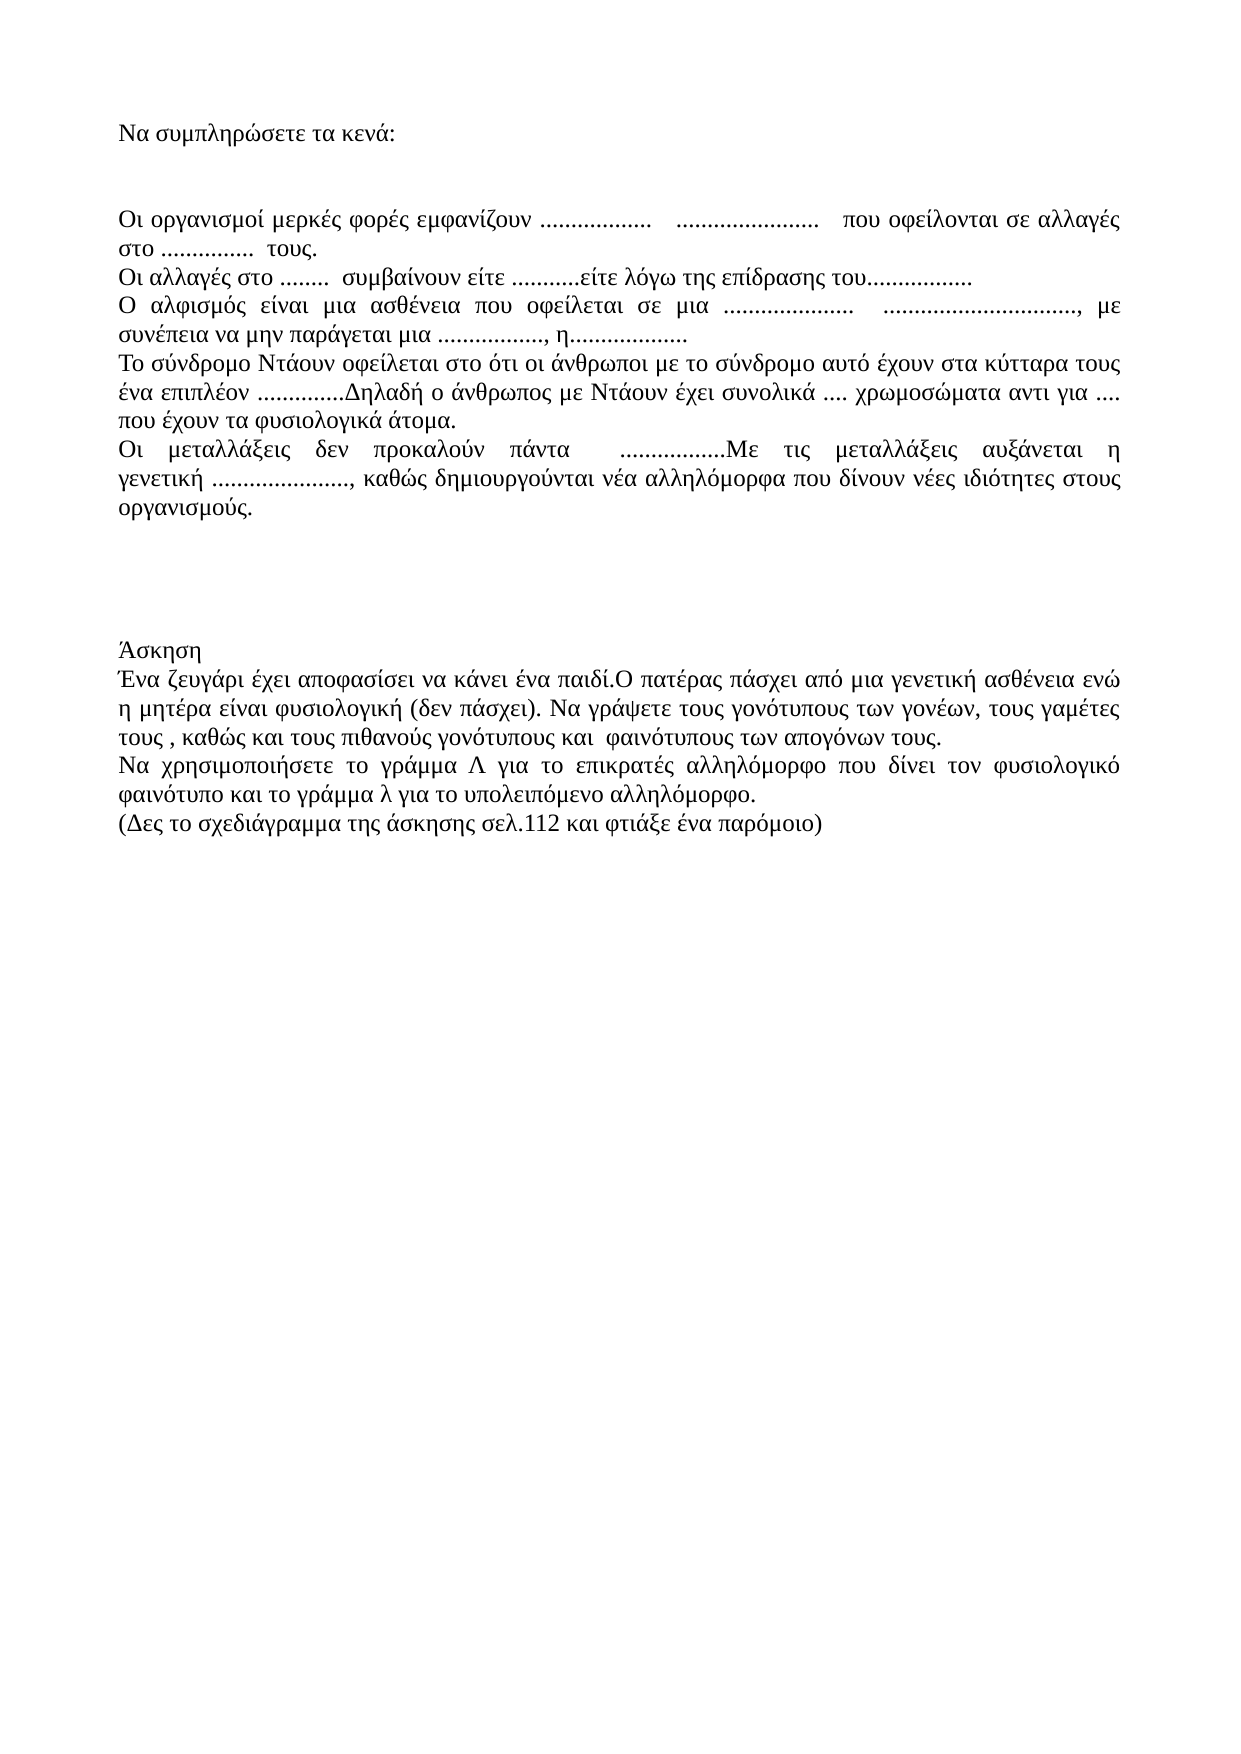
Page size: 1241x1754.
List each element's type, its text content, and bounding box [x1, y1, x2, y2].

text Ένα ζευγάρι έχει αποφασίσει να κάνει ένα παιδί.Ο πατέρας πάσχει από μια γενετική ασθένεια ενώ η μητέρα είναι φυσιολογική (δεν πάσχει). Να γράψετε τους γονότυπους των γονέων, τους γαμέτες τους , καθώς και τους πιθανούς γονότυπους και φαινότυπους των απογόνων τους. [118, 664, 1122, 751]
text Οι αλλαγές στο ........ συμβαίνουν είτε ...........είτε λόγω της επίδρασης του................. [118, 262, 1122, 291]
text Άσκηση [118, 636, 1122, 664]
text Ο αλφισμός είναι μια ασθένεια που οφείλεται σε μια ..................... ..............................., με συνέπεια να μην παράγεται μια ................., η................... [118, 291, 1122, 348]
text Οι οργανισμοί μερκές φορές εμφανίζουν .................. ....................... που οφείλονται σε αλλαγές στο ............... τους. [118, 204, 1122, 262]
text Να χρησιμοποιήσετε το γράμμα Λ για το επικρατές αλληλόμορφο που δίνει τον φυσιολογικό φαινότυπο και το γράμμα λ για το υπολειπόμενο αλληλόμορφο. [118, 751, 1122, 808]
text Να συμπληρώσετε τα κενά: [118, 118, 1122, 147]
text Οι μεταλλάξεις δεν προκαλούν πάντα .................Με τις μεταλλάξεις αυξάνεται η γενετική ......................, καθώς δημιουργούνται νέα αλληλόμορφα που δίνουν νέες ιδιότητες στους οργανισμούς. [118, 434, 1122, 521]
text Το σύνδρομο Ντάουν οφείλεται στο ότι οι άνθρωποι με το σύνδρομο αυτό έχουν στα κύτταρα τους ένα επιπλέον ..............Δηλαδή ο άνθρωπος με Ντάουν έχει συνολικά .... χρωμοσώματα αντι για .... που έχουν τα φυσιολογικά άτομα. [118, 348, 1122, 434]
text (Δες το σχεδιάγραμμα της άσκησης σελ.112 και φτιάξε ένα παρόμοιο) [118, 808, 1122, 837]
